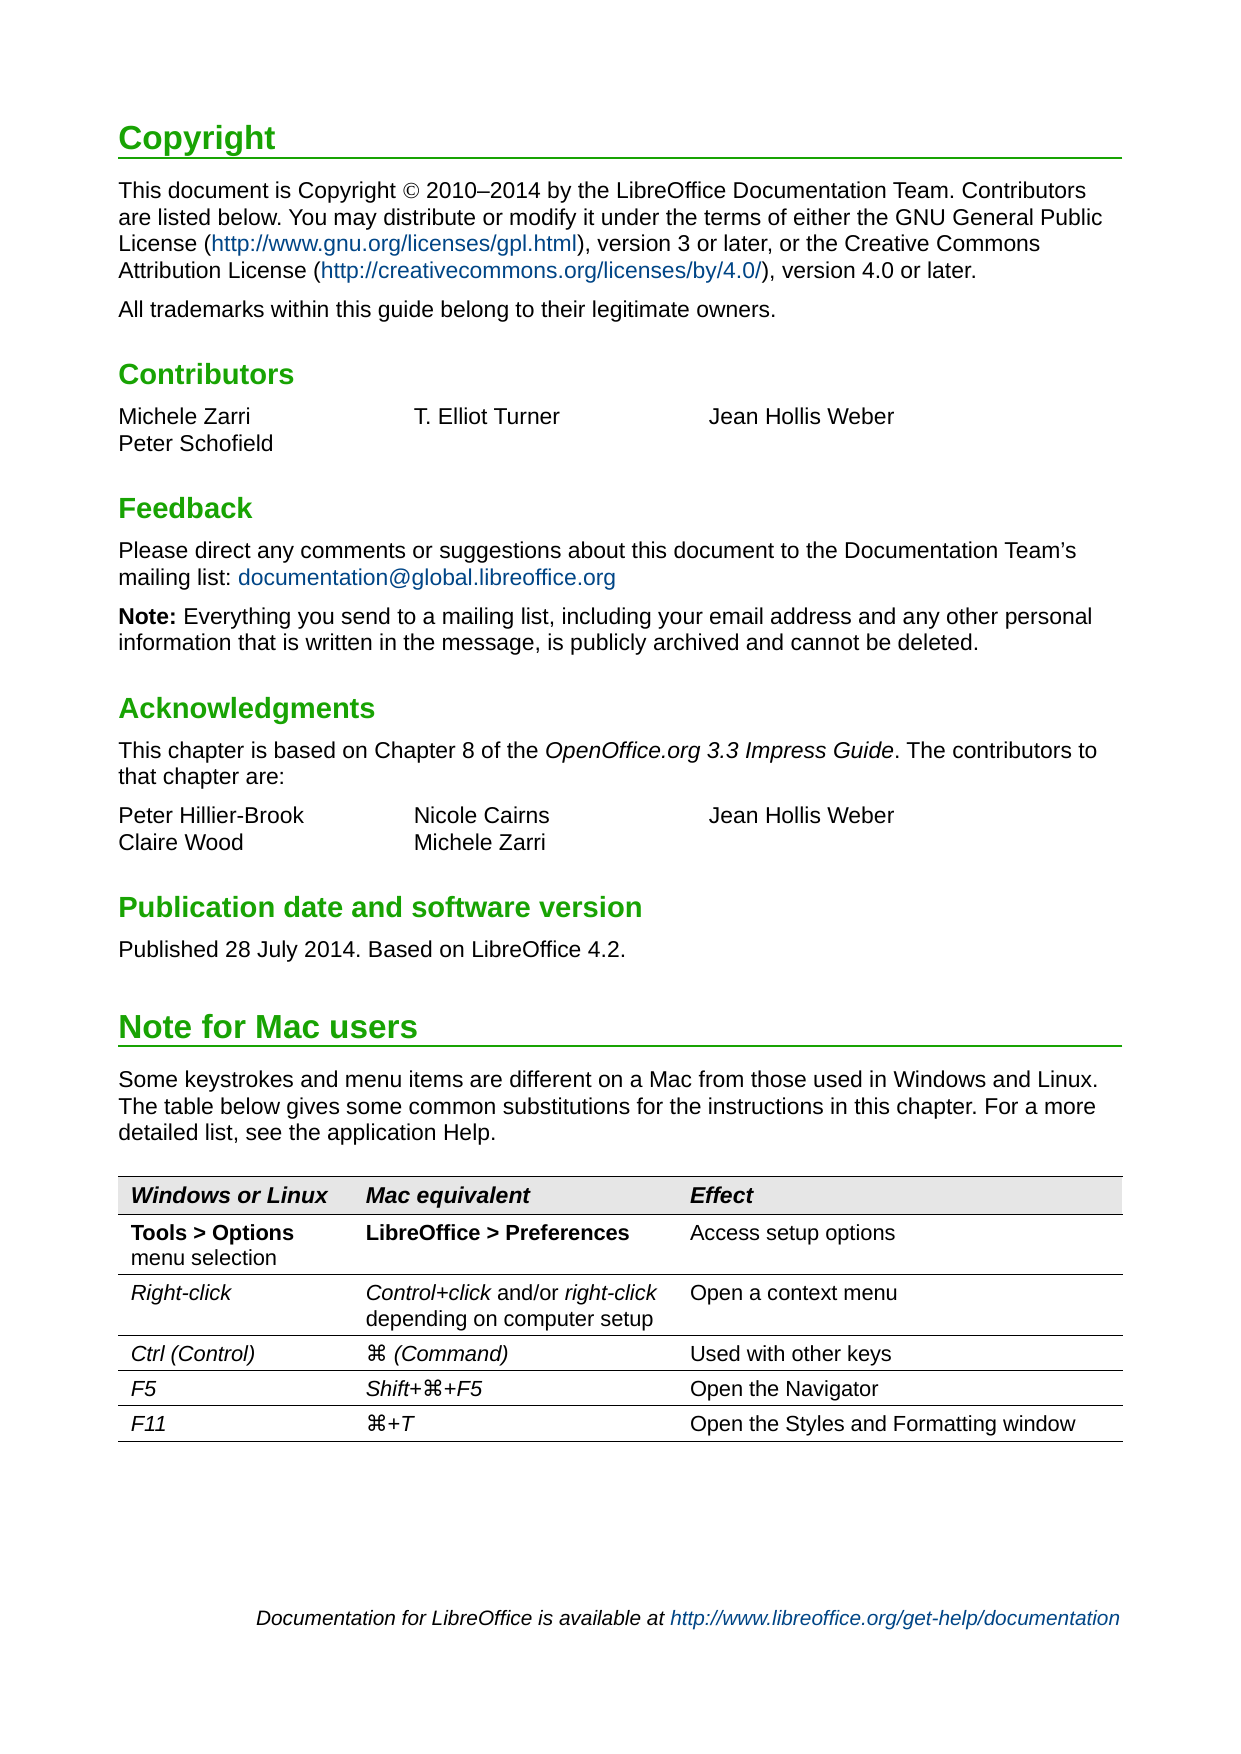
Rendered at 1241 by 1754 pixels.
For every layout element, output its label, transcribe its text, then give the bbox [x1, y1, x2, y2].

text Some keystrokes and menu items are different on a Mac from those used in Windows and Linux. The table below gives some common substitutions for the instructions in this chapter. For a more detailed list, see the application Help. [118, 1066, 1122, 1145]
table_header Effect [677, 1177, 1122, 1214]
table_cell Open the Navigator [677, 1371, 1122, 1405]
table_cell Open the Styles and Formatting window [677, 1406, 1122, 1441]
table_cell Control+click and/or right-click depending on computer setup [353, 1275, 677, 1335]
subtitle Feedback [118, 492, 1122, 525]
text Peter Hillier-Brook Nicole Cairns Jean Hollis Weber Claire Wood Michele Zarri [118, 802, 1122, 855]
table_cell Tools > Options menu selection [118, 1215, 353, 1274]
table_cell F5 [118, 1371, 353, 1405]
table_cell Shift+⌘+F5 [353, 1371, 677, 1405]
text Note: Everything you send to a mailing list, including your email address and any other personal information that is written in the message, is publicly archived and cannot be deleted. [118, 603, 1122, 655]
table_cell Ctrl (Control) [118, 1336, 353, 1370]
table_cell Access setup options [677, 1215, 1122, 1274]
text This document is Copyright © 2010–2014 by the LibreOffice Documentation Team. Contributors are listed below. You may distribute or modify it under the terms of either the GNU General Public License (http://www.gnu.org/licenses/gpl.html), version 3 or later, or the Creative Commons Attribution License (http://creativecommons.org/licenses/by/4.0/), version 4.0 or later. [118, 177, 1122, 283]
subtitle Copyright [118, 118, 1122, 157]
text Michele Zarri T. Elliot Turner Jean Hollis Weber Peter Schofield [118, 403, 1122, 456]
subtitle Contributors [118, 357, 1122, 391]
table_cell F11 [118, 1406, 353, 1441]
subtitle Acknowledgments [118, 691, 1122, 724]
text Published 28 July 2014. Based on LibreOffice 4.2. [118, 936, 1122, 963]
table_header Mac equivalent [353, 1177, 677, 1214]
text This chapter is based on Chapter 8 of the OpenOffice.org 3.3 Impress Guide. The contributors to that chapter are: [118, 737, 1122, 789]
table_cell ⌘+T [353, 1406, 677, 1441]
table_cell Used with other keys [677, 1336, 1122, 1370]
subtitle Note for Mac users [118, 1007, 1122, 1045]
table_cell Open a context menu [677, 1275, 1122, 1335]
text All trademarks within this guide belong to their legitimate owners. [118, 296, 1122, 322]
table_cell LibreOffice > Preferences [353, 1215, 677, 1274]
table_cell ⌘ (Command) [353, 1336, 677, 1370]
subtitle Publication date and software version [118, 890, 1122, 924]
text Please direct any comments or suggestions about this document to the Documentation Team’s mailing list: documentation@global.libreoffice.org [118, 537, 1122, 590]
table_header Windows or Linux [118, 1177, 353, 1214]
table_cell Right-click [118, 1275, 353, 1335]
